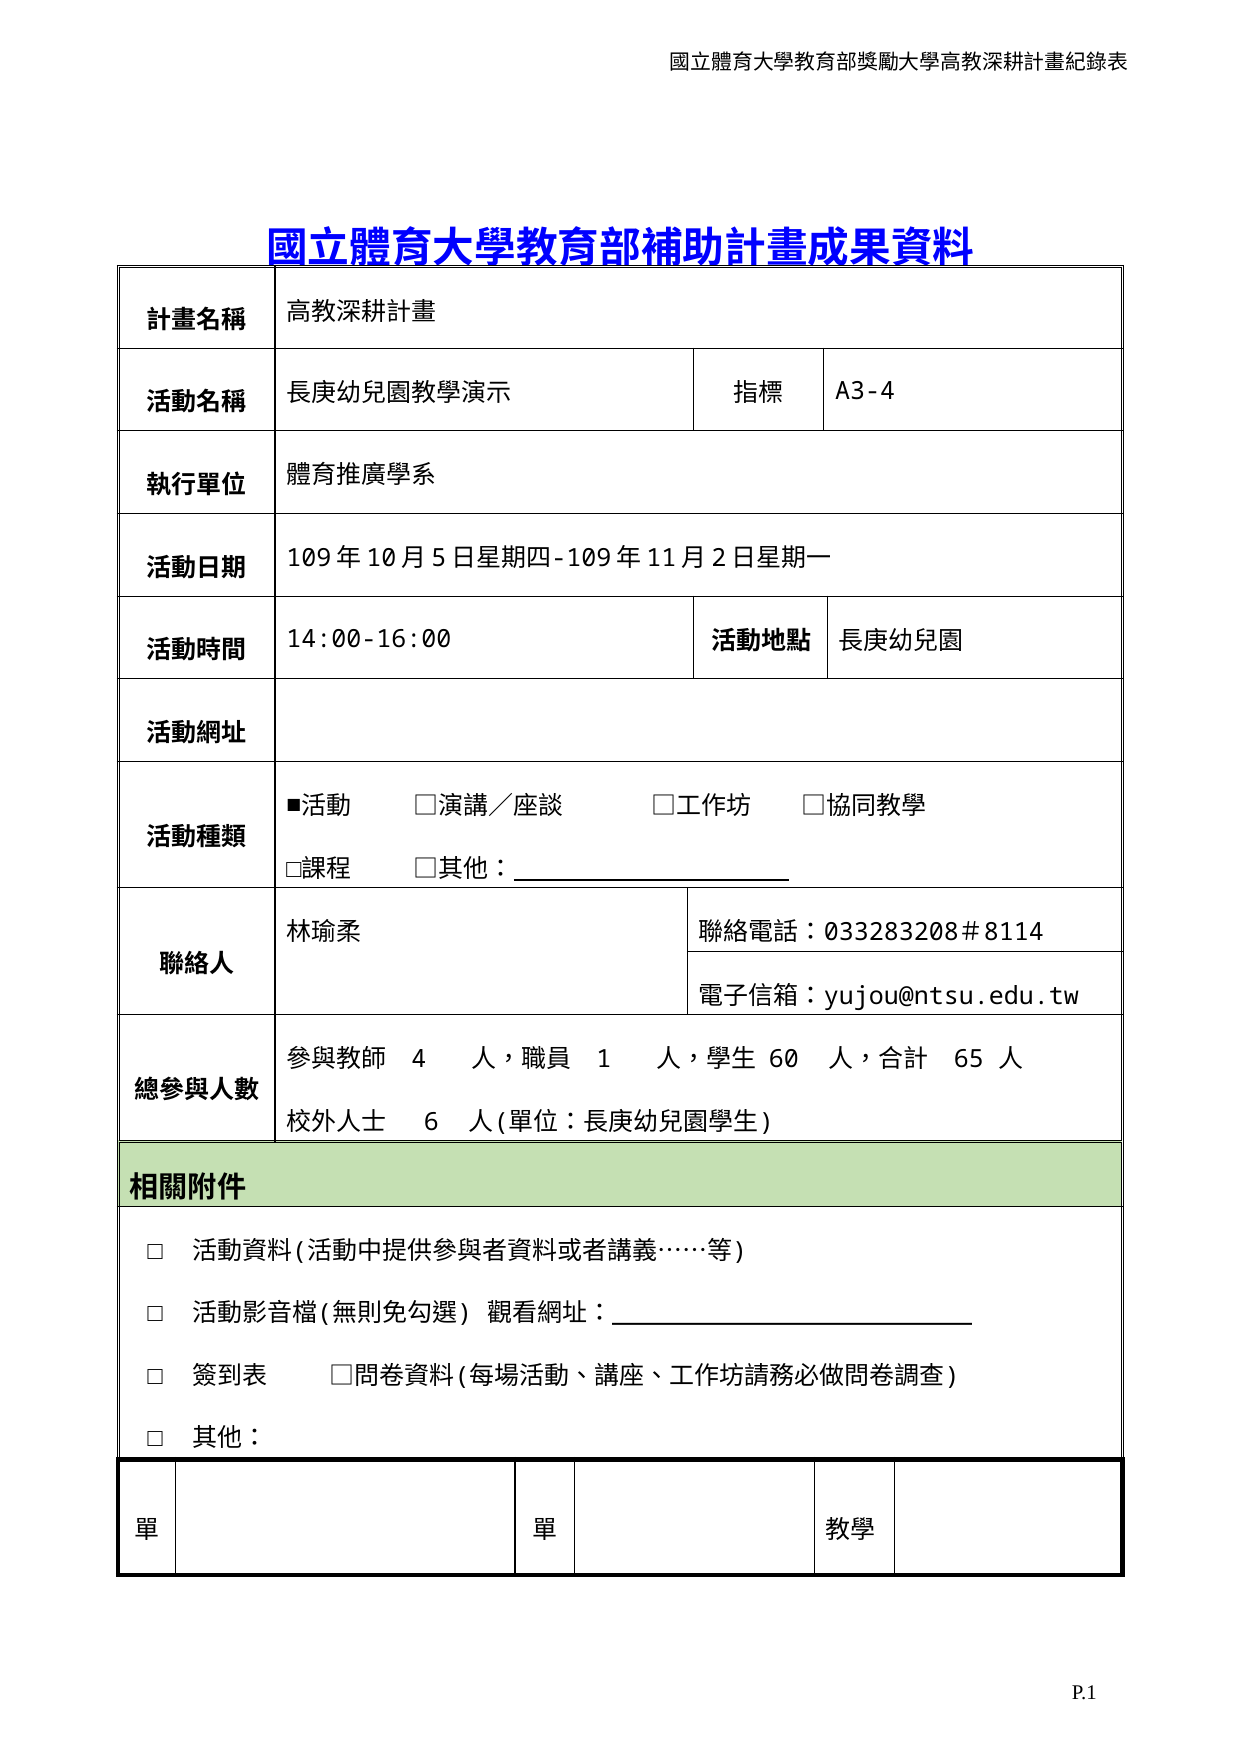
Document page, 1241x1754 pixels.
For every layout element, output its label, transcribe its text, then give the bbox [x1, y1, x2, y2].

table_cell A3-4 [824, 349, 1121, 430]
table_cell 執行單位 [120, 431, 274, 513]
text 國立體育大學教育部補助計畫成果資料 [112, 202, 1128, 265]
table_cell 聯絡電話：033283208＃8114 [688, 888, 1121, 951]
table_cell 單 [516, 1462, 574, 1572]
table_cell 林瑜柔 [276, 888, 687, 1014]
table_cell 活動網址 [120, 679, 274, 761]
table_cell 指標 [694, 349, 823, 430]
table_cell 電子信箱：yujou@ntsu.edu.tw [688, 952, 1121, 1014]
table_header 計畫名稱 [120, 268, 274, 347]
table_cell 14:00-16:00 [276, 597, 693, 678]
table_cell [895, 1462, 1120, 1572]
table_cell 109年10月5日星期四-109年11月2日星期一 [276, 514, 1121, 596]
table_cell [276, 679, 1121, 761]
table_cell 單 [120, 1462, 175, 1572]
table_header 高教深耕計畫 [276, 268, 1121, 347]
table_cell 教學 [815, 1462, 894, 1572]
table_cell 活動資料(活動中提供參與者資料或者講義……等) 活動影音檔(無則免勾選) 觀看網址：________________________ 簽到表 □問卷資料(每場活動、講座、工作坊請務必做問卷調查) 其他： [120, 1207, 1121, 1457]
table_cell 活動種類 [120, 762, 274, 887]
table_cell 總參與人數 [120, 1015, 274, 1140]
table_cell 體育推廣學系 [276, 431, 1121, 513]
table_cell 長庚幼兒園 [828, 597, 1121, 678]
table_cell 活動地點 [694, 597, 827, 678]
table_cell 相關附件 [120, 1143, 1121, 1206]
table_cell 參與教師 4 人，職員 1 人，學生 60 人，合計 65 人 校外人士 6 人(單位：長庚幼兒園學生) [276, 1015, 1121, 1140]
table_cell 活動名稱 [120, 349, 274, 430]
table_cell 活動日期 [120, 514, 274, 596]
table_cell 聯絡人 [120, 888, 274, 1014]
table_cell ■活動 □演講／座談 □工作坊 □協同教學 □課程 □其他： [276, 762, 1121, 887]
table_cell [575, 1462, 814, 1572]
table_cell 活動時間 [120, 597, 274, 678]
table_cell 長庚幼兒園教學演示 [276, 349, 693, 430]
table_cell [176, 1462, 514, 1572]
